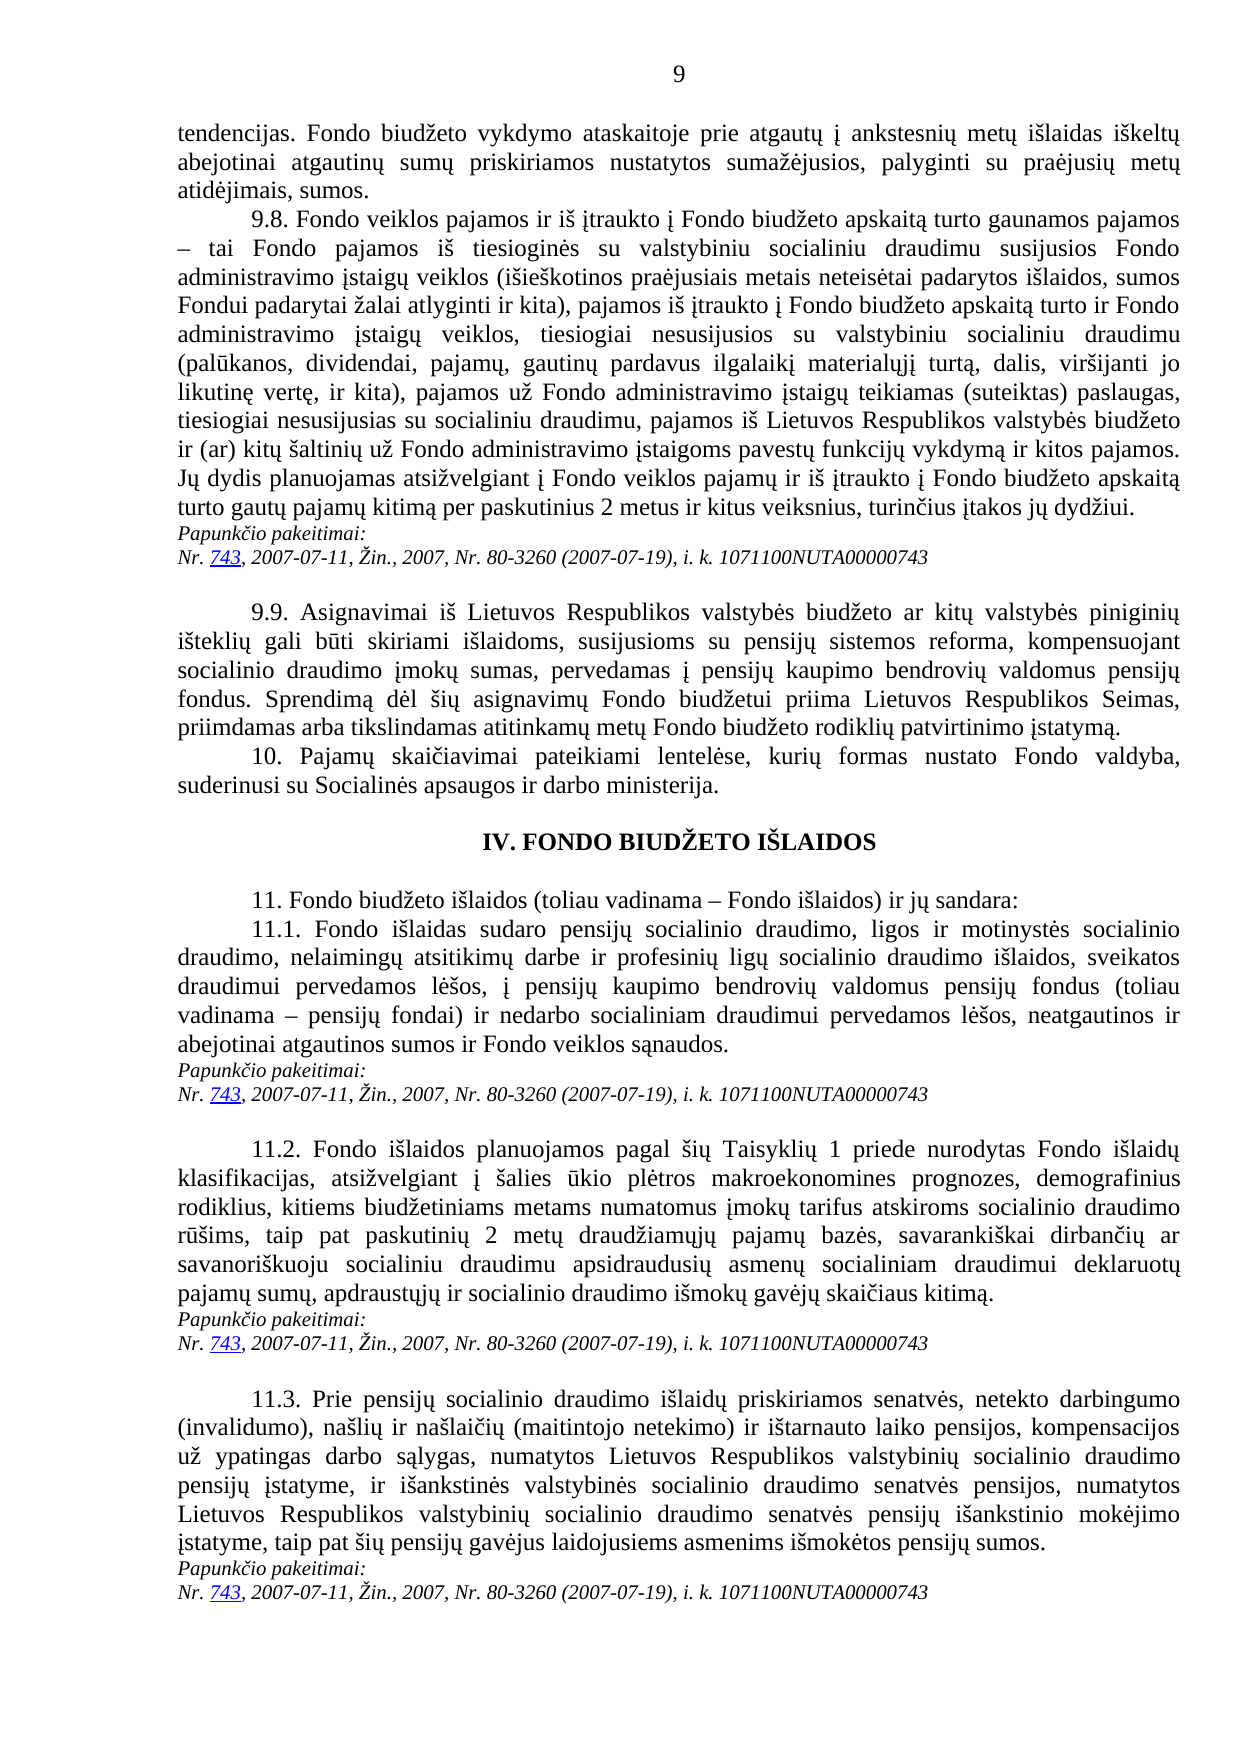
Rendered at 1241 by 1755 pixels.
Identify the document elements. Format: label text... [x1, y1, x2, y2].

text Nr. 743, 2007-07-11, Žin., 2007, Nr. 80-3260 (2007-07-19), i. k. 1071100NUTA00000743 [177, 1580, 1181, 1604]
text Papunkčio pakeitimai: [177, 521, 1181, 545]
text IV. FONDO BIUDŽETO IŠLAIDOS [177, 827, 1181, 856]
text Nr. 743, 2007-07-11, Žin., 2007, Nr. 80-3260 (2007-07-19), i. k. 1071100NUTA00000743 [177, 1331, 1181, 1355]
text 9.8. Fondo veiklos pajamos ir iš įtraukto į Fondo biudžeto apskaitą turto gaunamos pajamos – tai Fondo pajamos iš tiesioginės su valstybiniu socialiniu draudimu susijusios Fondo administravimo įstaigų veiklos (išieškotinos praėjusiais metais neteisėtai padarytos išlaidos, sumos Fondui padarytai žalai atlyginti ir kita), pajamos iš įtraukto į Fondo biudžeto apskaitą turto ir Fondo administravimo įstaigų veiklos, tiesiogiai nesusijusios su valstybiniu socialiniu draudimu (palūkanos, dividendai, pajamų, gautinų pardavus ilgalaikį materialųjį turtą, dalis, viršijanti jo likutinę vertę, ir kita), pajamos už Fondo administravimo įstaigų teikiamas (suteiktas) paslaugas, tiesiogiai nesusijusias su socialiniu draudimu, pajamos iš Lietuvos Respublikos valstybės biudžeto ir (ar) kitų šaltinių už Fondo administravimo įstaigoms pavestų funkcijų vykdymą ir kitos pajamos. Jų dydis planuojamas atsižvelgiant į Fondo veiklos pajamų ir iš įtraukto į Fondo biudžeto apskaitą turto gautų pajamų kitimą per paskutinius 2 metus ir kitus veiksnius, turinčius įtakos jų dydžiui. [177, 204, 1181, 521]
text 11.3. Prie pensijų socialinio draudimo išlaidų priskiriamos senatvės, netekto darbingumo (invalidumo), našlių ir našlaičių (maitintojo netekimo) ir ištarnauto laiko pensijos, kompensacijos už ypatingas darbo sąlygas, numatytos Lietuvos Respublikos valstybinių socialinio draudimo pensijų įstatyme, ir išankstinės valstybinės socialinio draudimo senatvės pensijos, numatytos Lietuvos Respublikos valstybinių socialinio draudimo senatvės pensijų išankstinio mokėjimo įstatyme, taip pat šių pensijų gavėjus laidojusiems asmenims išmokėtos pensijų sumos. [177, 1384, 1181, 1556]
text Nr. 743, 2007-07-11, Žin., 2007, Nr. 80-3260 (2007-07-19), i. k. 1071100NUTA00000743 [177, 545, 1181, 569]
text 9.9. Asignavimai iš Lietuvos Respublikos valstybės biudžeto ar kitų valstybės piniginių išteklių gali būti skiriami išlaidoms, susijusioms su pensijų sistemos reforma, kompensuojant socialinio draudimo įmokų sumas, pervedamas į pensijų kaupimo bendrovių valdomus pensijų fondus. Sprendimą dėl šių asignavimų Fondo biudžetui priima Lietuvos Respublikos Seimas, priimdamas arba tikslindamas atitinkamų metų Fondo biudžeto rodiklių patvirtinimo įstatymą. [177, 597, 1181, 741]
text Papunkčio pakeitimai: [177, 1556, 1181, 1580]
text tendencijas. Fondo biudžeto vykdymo ataskaitoje prie atgautų į ankstesnių metų išlaidas iškeltų abejotinai atgautinų sumų priskiriamos nustatytos sumažėjusios, palyginti su praėjusių metų atidėjimais, sumos. [177, 118, 1181, 204]
text 10. Pajamų skaičiavimai pateikiami lentelėse, kurių formas nustato Fondo valdyba, suderinusi su Socialinės apsaugos ir darbo ministerija. [177, 741, 1181, 799]
text Papunkčio pakeitimai: [177, 1057, 1181, 1082]
text Nr. 743, 2007-07-11, Žin., 2007, Nr. 80-3260 (2007-07-19), i. k. 1071100NUTA00000743 [177, 1082, 1181, 1106]
text 11.1. Fondo išlaidas sudaro pensijų socialinio draudimo, ligos ir motinystės socialinio draudimo, nelaimingų atsitikimų darbe ir profesinių ligų socialinio draudimo išlaidos, sveikatos draudimui pervedamos lėšos, į pensijų kaupimo bendrovių valdomus pensijų fondus (toliau vadinama – pensijų fondai) ir nedarbo socialiniam draudimui pervedamos lėšos, neatgautinos ir abejotinai atgautinos sumos ir Fondo veiklos sąnaudos. [177, 914, 1181, 1057]
text 11. Fondo biudžeto išlaidos (toliau vadinama – Fondo išlaidos) ir jų sandara: [177, 885, 1181, 914]
text 11.2. Fondo išlaidos planuojamos pagal šių Taisyklių 1 priede nurodytas Fondo išlaidų klasifikacijas, atsižvelgiant į šalies ūkio plėtros makroekonomines prognozes, demografinius rodiklius, kitiems biudžetiniams metams numatomus įmokų tarifus atskiroms socialinio draudimo rūšims, taip pat paskutinių 2 metų draudžiamųjų pajamų bazės, savarankiškai dirbančių ar savanoriškuoju socialiniu draudimu apsidraudusių asmenų socialiniam draudimui deklaruotų pajamų sumų, apdraustųjų ir socialinio draudimo išmokų gavėjų skaičiaus kitimą. [177, 1134, 1181, 1307]
text Papunkčio pakeitimai: [177, 1307, 1181, 1331]
